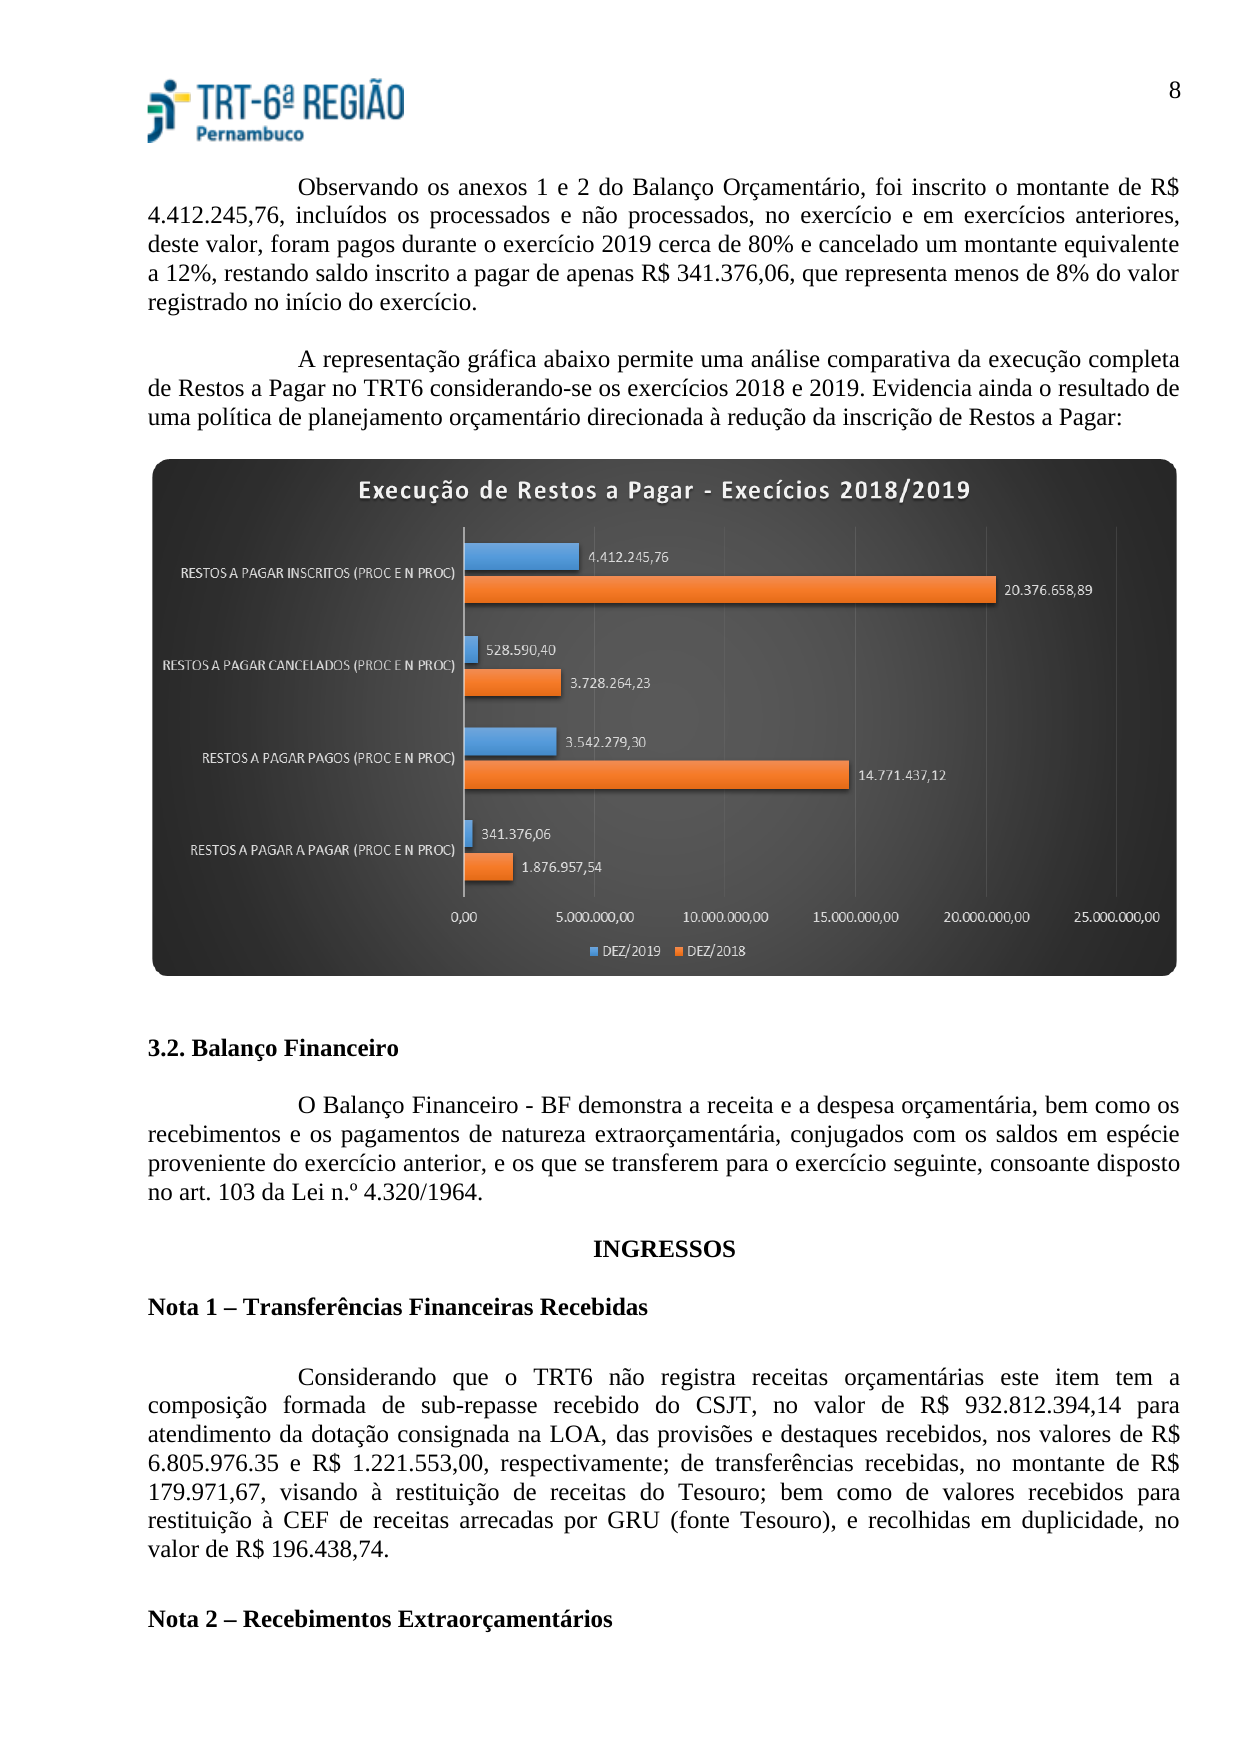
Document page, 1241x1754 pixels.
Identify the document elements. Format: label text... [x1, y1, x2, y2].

picture [152, 459, 1177, 976]
text A representação gráfica abaixo permite uma análise comparativa da execução completa de Restos a Pagar no TRT6 considerando-se os exercícios 2018 e 2019. Evidencia ainda o resultado de uma política de planejamento orçamentário direcionada à redução da inscrição de Restos a Pagar: [148, 344, 1181, 430]
text O Balanço Financeiro - BF demonstra a receita e a despesa orçamentária, bem como os recebimentos e os pagamentos de natureza extraorçamentária, conjugados com os saldos em espécie proveniente do exercício anterior, e os que se transferem para o exercício seguinte, consoante disposto no art. 103 da Lei n.º 4.320/1964. [148, 1091, 1181, 1206]
text Observando os anexos 1 e 2 do Balanço Orçamentário, foi inscrito o montante de R$ 4.412.245,76, incluídos os processados e não processados, no exercício e em exercícios anteriores, deste valor, foram pagos durante o exercício 2019 cerca de 80% e cancelado um montante equivalente a 12%, restando saldo inscrito a pagar de apenas R$ 341.376,06, que representa menos de 8% do valor registrado no início do exercício. [148, 172, 1181, 315]
text Nota 2 – Recebimentos Extraorçamentários [148, 1604, 1181, 1633]
picture [147, 75, 404, 143]
text Nota 1 – Transferências Financeiras Recebidas [148, 1292, 1181, 1321]
text Considerando que o TRT6 não registra receitas orçamentárias este item tem a composição formada de sub-repasse recebido do CSJT, no valor de R$ 932.812.394,14 para atendimento da dotação consignada na LOA, das provisões e destaques recebidos, nos valores de R$ 6.805.976.35 e R$ 1.221.553,00, respectivamente; de transferências recebidas, no montante de R$ 179.971,67, visando à restituição de receitas do Tesouro; bem como de valores recebidos para restituição à CEF de receitas arrecadas por GRU (fonte Tesouro), e recolhidas em duplicidade, no valor de R$ 196.438,74. [148, 1362, 1181, 1563]
text INGRESSOS [148, 1234, 1181, 1263]
subtitle 3.2. Balanço Financeiro [148, 1033, 1181, 1062]
